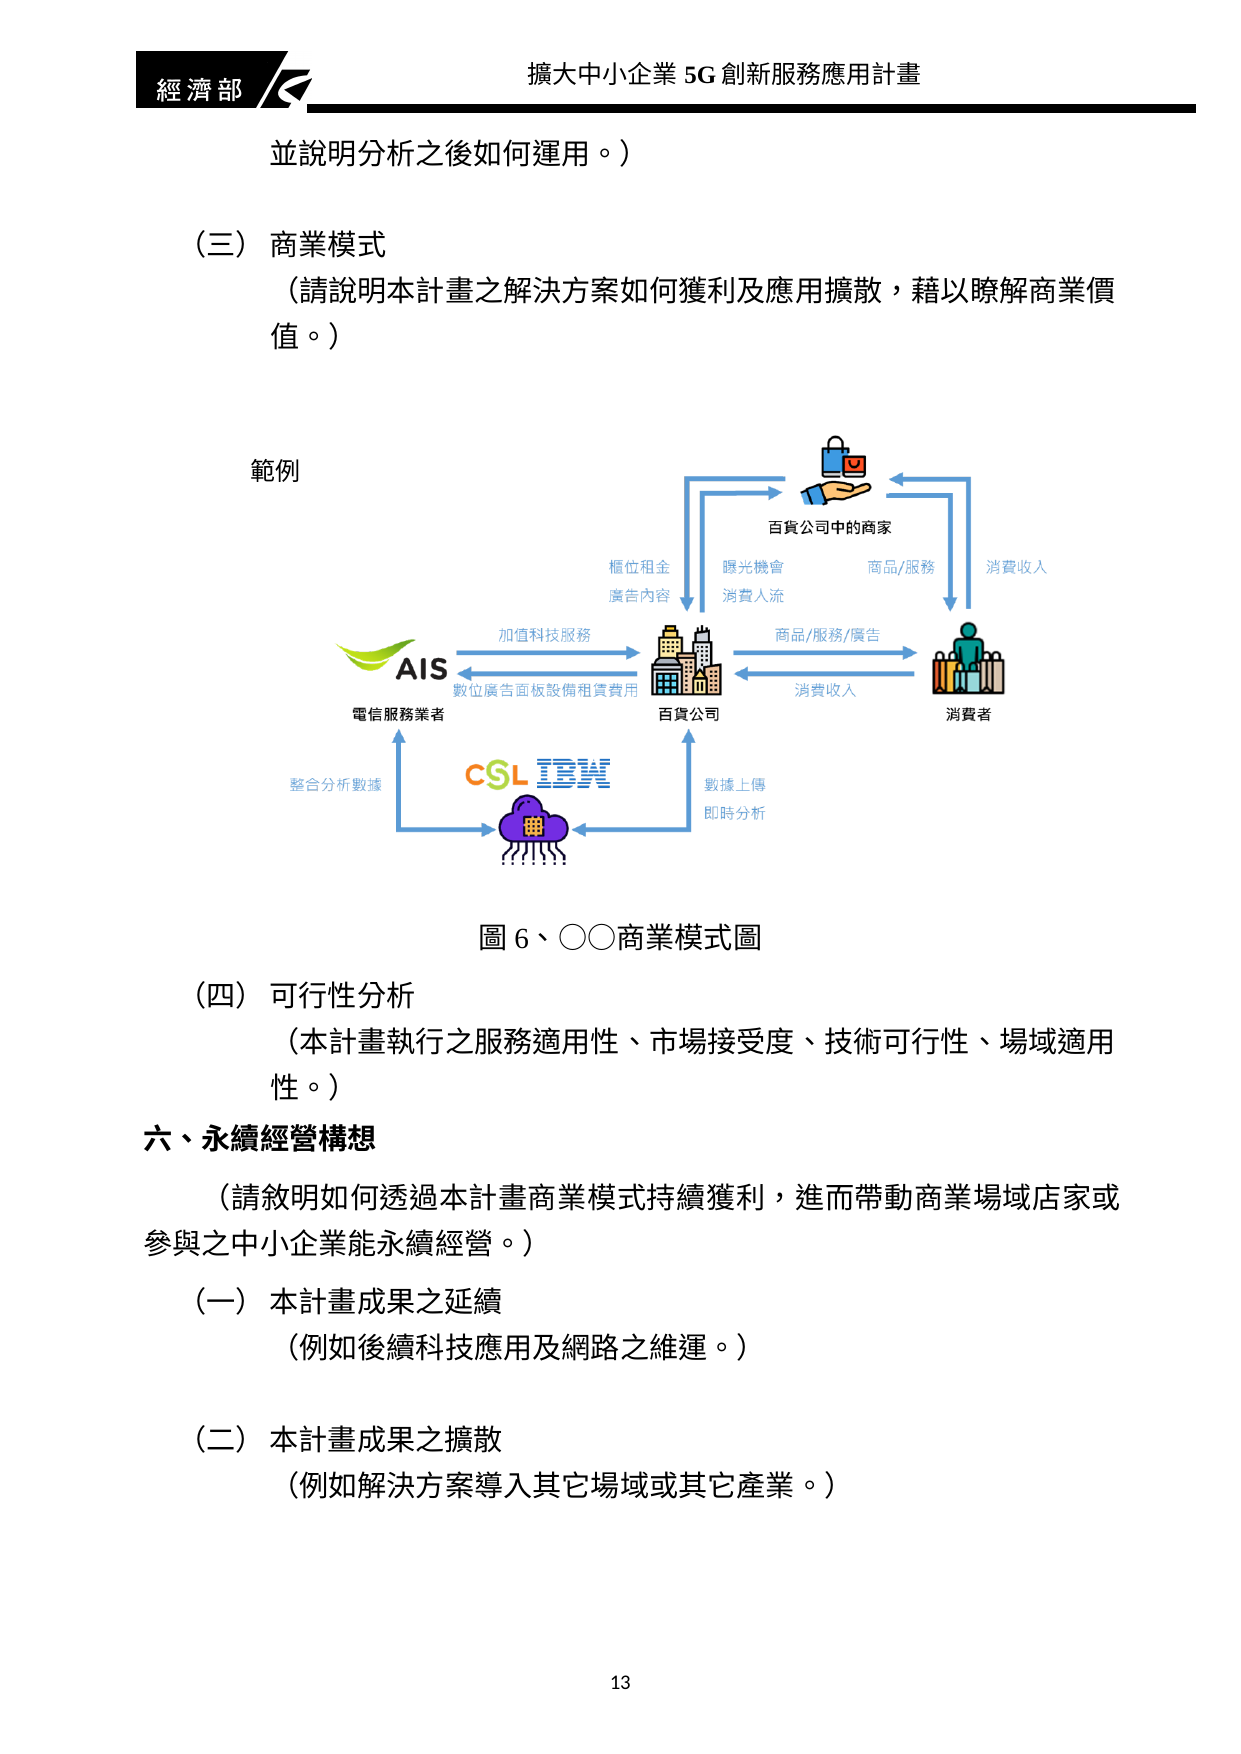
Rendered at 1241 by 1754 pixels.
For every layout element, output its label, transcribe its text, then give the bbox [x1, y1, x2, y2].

list 本計畫成果之延續 [177, 1276, 1122, 1322]
text （本計畫執行之服務適用性、市場接受度、技術可行性、場域適用性。） [270, 1016, 1122, 1107]
subtitle 六、永續經營構想 [143, 1107, 1122, 1159]
text （請說明本計畫之解決方案如何獲利及應用擴散，藉以瞭解商業價值。） [270, 265, 1122, 357]
picture [279, 433, 1057, 867]
text 並說明分析之後如何運用。） [269, 127, 1122, 173]
text （請敘明如何透過本計畫商業模式持續獲利，進而帶動商業場域店家或參與之中小企業能永續經營。） [143, 1172, 1122, 1264]
text 圖 6、○○商業模式圖 [118, 915, 1122, 957]
text （例如後續科技應用及網路之維運。） [270, 1322, 1122, 1368]
list 本計畫成果之擴散 [177, 1414, 1122, 1459]
text （例如解決方案導入其它場域或其它產業。） [270, 1459, 1122, 1505]
list 可行性分析 [177, 970, 1122, 1016]
list 商業模式 [177, 219, 1122, 265]
picture [136, 51, 312, 108]
